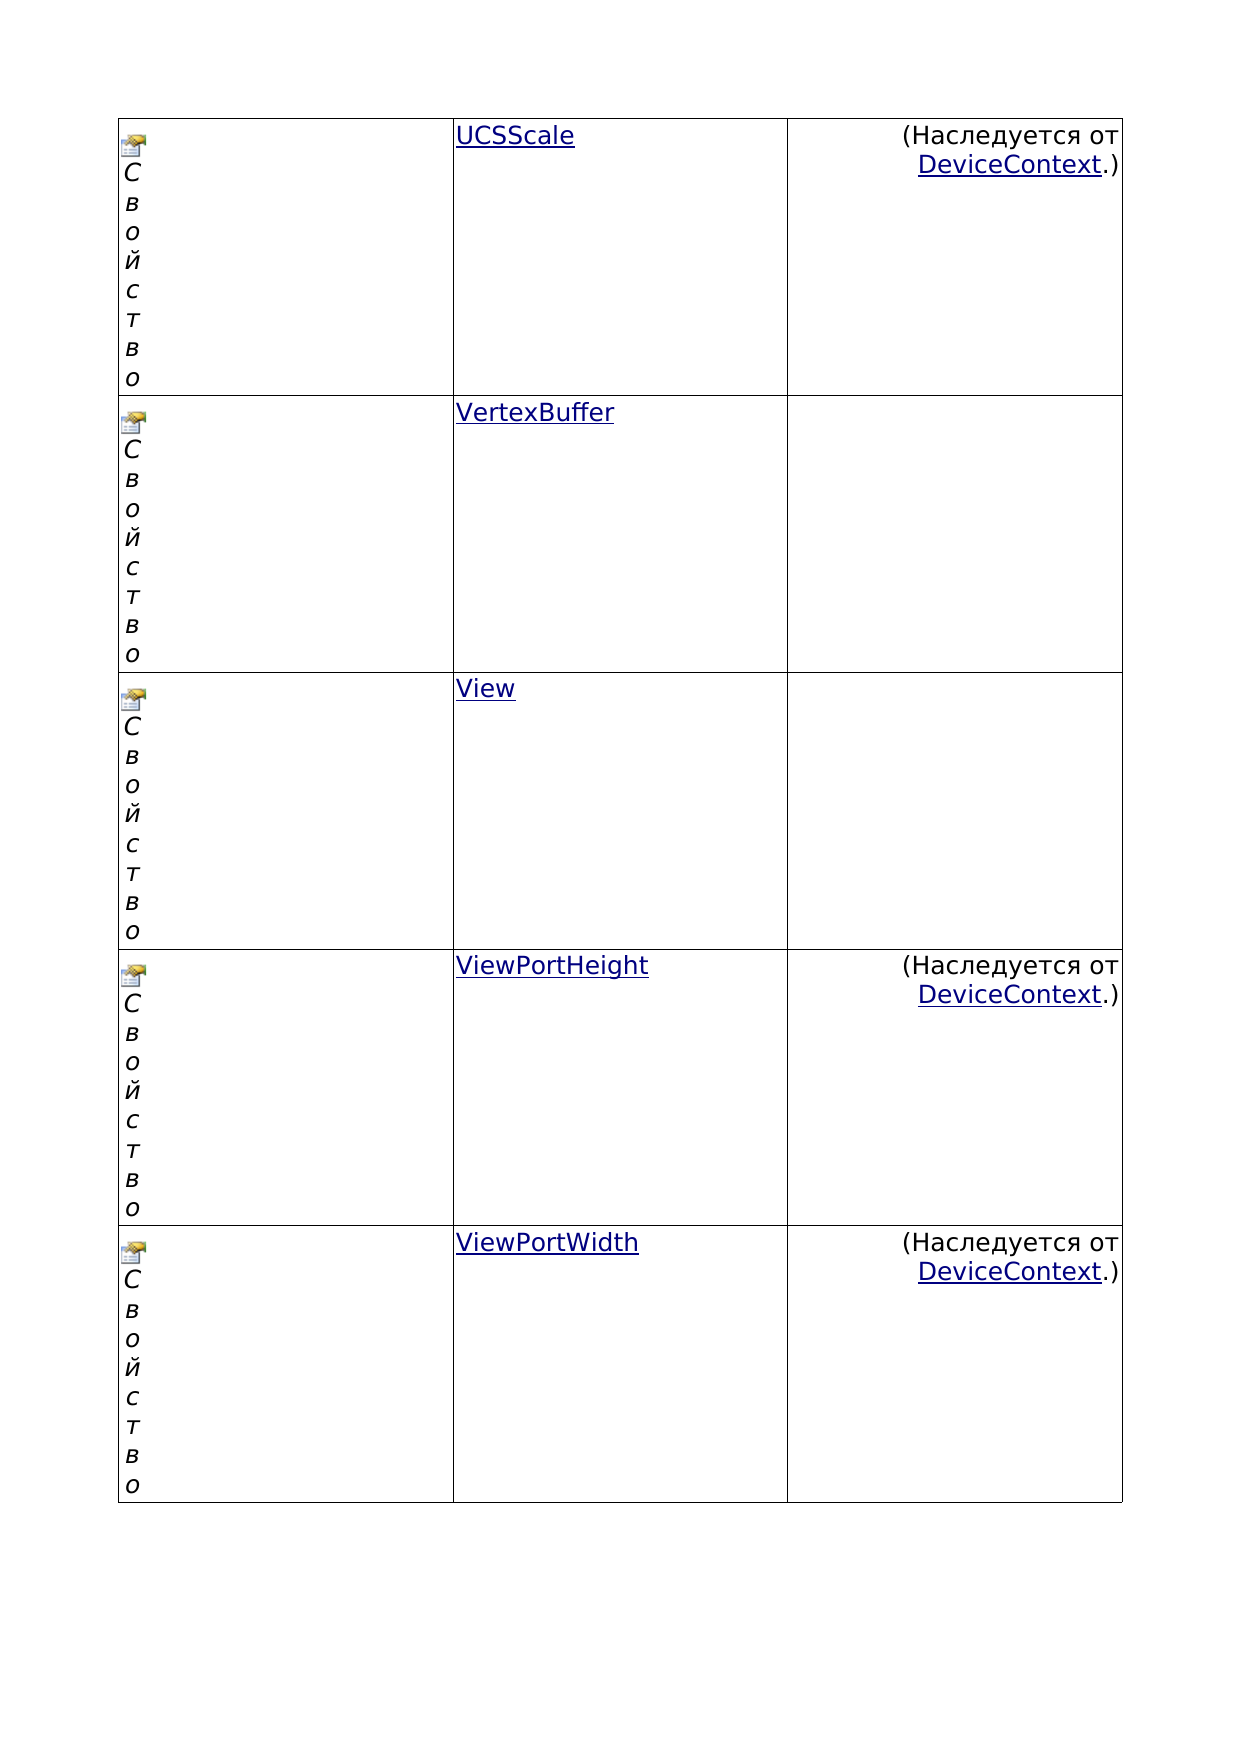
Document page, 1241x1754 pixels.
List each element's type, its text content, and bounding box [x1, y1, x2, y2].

picture [121, 410, 147, 436]
table_cell [119, 673, 453, 948]
table_cell ViewPortWidth [454, 1226, 787, 1502]
table_cell VertexBuffer [454, 396, 787, 672]
picture [121, 133, 147, 159]
table_cell [119, 119, 453, 395]
table_cell View [454, 673, 787, 948]
table_cell [788, 673, 1122, 948]
picture [121, 963, 147, 989]
table_cell UCSScale [454, 119, 787, 395]
table_cell [119, 950, 453, 1225]
picture [121, 1240, 147, 1266]
table_cell (Наследуется от DeviceContext.) [788, 950, 1122, 1225]
table_cell (Наследуется от DeviceContext.) [788, 1226, 1122, 1502]
table_cell [119, 396, 453, 672]
picture [121, 687, 147, 713]
table_cell (Наследуется от DeviceContext.) [788, 119, 1122, 395]
table_cell [119, 1226, 453, 1502]
table_cell ViewPortHeight [454, 950, 787, 1225]
table_cell [788, 396, 1122, 672]
